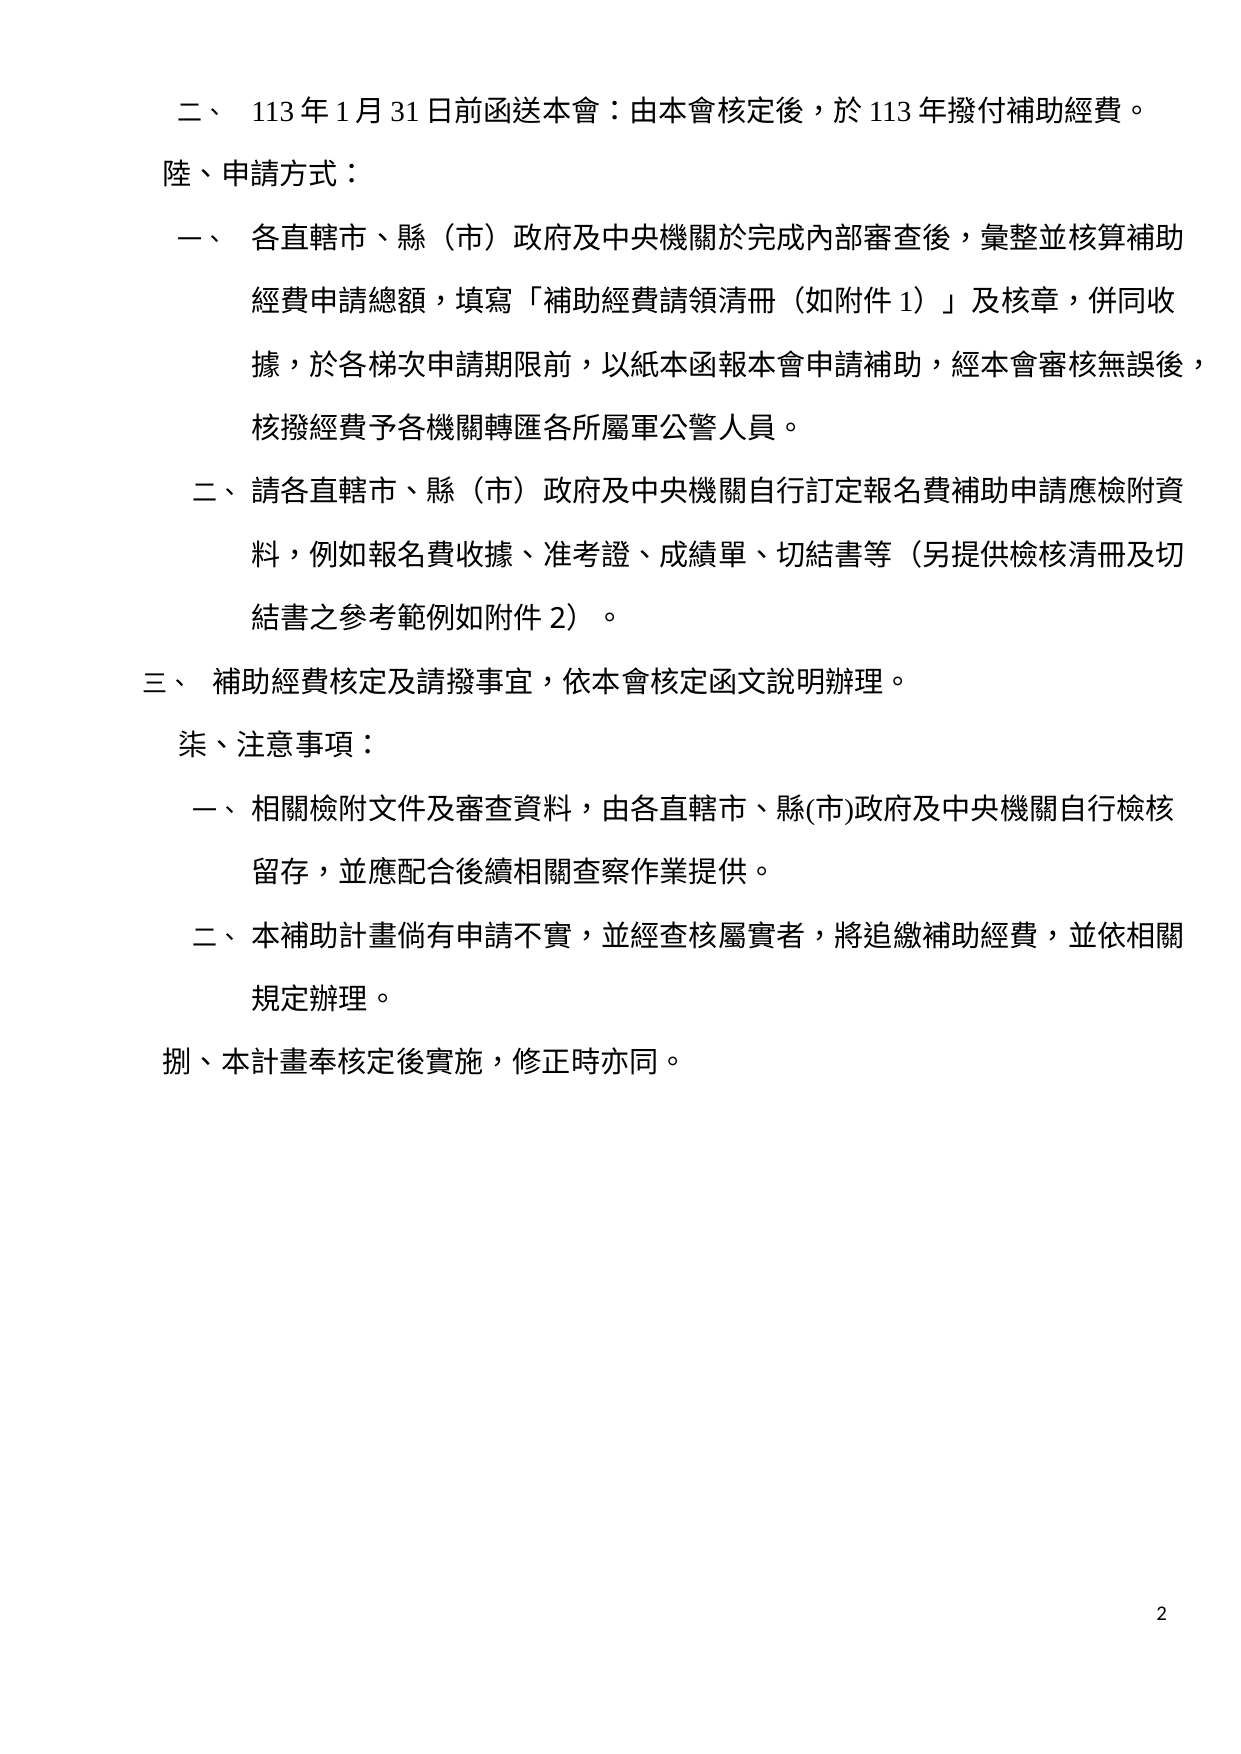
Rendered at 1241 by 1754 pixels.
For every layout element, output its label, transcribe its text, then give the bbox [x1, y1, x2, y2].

list 113年1月31日前函送本會：由本會核定後，於113 年撥付補助經費。 [177, 87, 1196, 130]
list 請各直轄市、縣（市）政府及中央機關自行訂定報名費補助申請應檢附資料，例如報名費收據、准考證、成績單、切結書等（另提供檢核清冊及切結書之參考範例如附件2）。 [192, 468, 1196, 637]
text 柒、注意事項： [178, 722, 1167, 764]
text 捌、本計畫奉核定後實施，修正時亦同。 [162, 1039, 1167, 1081]
list 本補助計畫倘有申請不實，並經查核屬實者，將追繳補助經費，並依相關規定辦理。 [192, 912, 1196, 1018]
list 補助經費核定及請撥事宜，依本會核定函文說明辦理。 [142, 658, 1196, 701]
list 相關檢附文件及審查資料，由各直轄市、縣(市)政府及中央機關自行檢核留存，並應配合後續相關查察作業提供。 [192, 785, 1196, 891]
text 陸、申請方式： [162, 151, 1167, 193]
list 各直轄市、縣（市）政府及中央機關於完成內部審查後，彙整並核算補助經費申請總額，填寫「補助經費請領清冊（如附件1）」及核章，併同收據，於各梯次申請期限前，以紙本函報本會申請補助，經本會審核無誤後，核撥經費予各機關轉匯各所屬軍公警人員。 [177, 214, 1196, 447]
